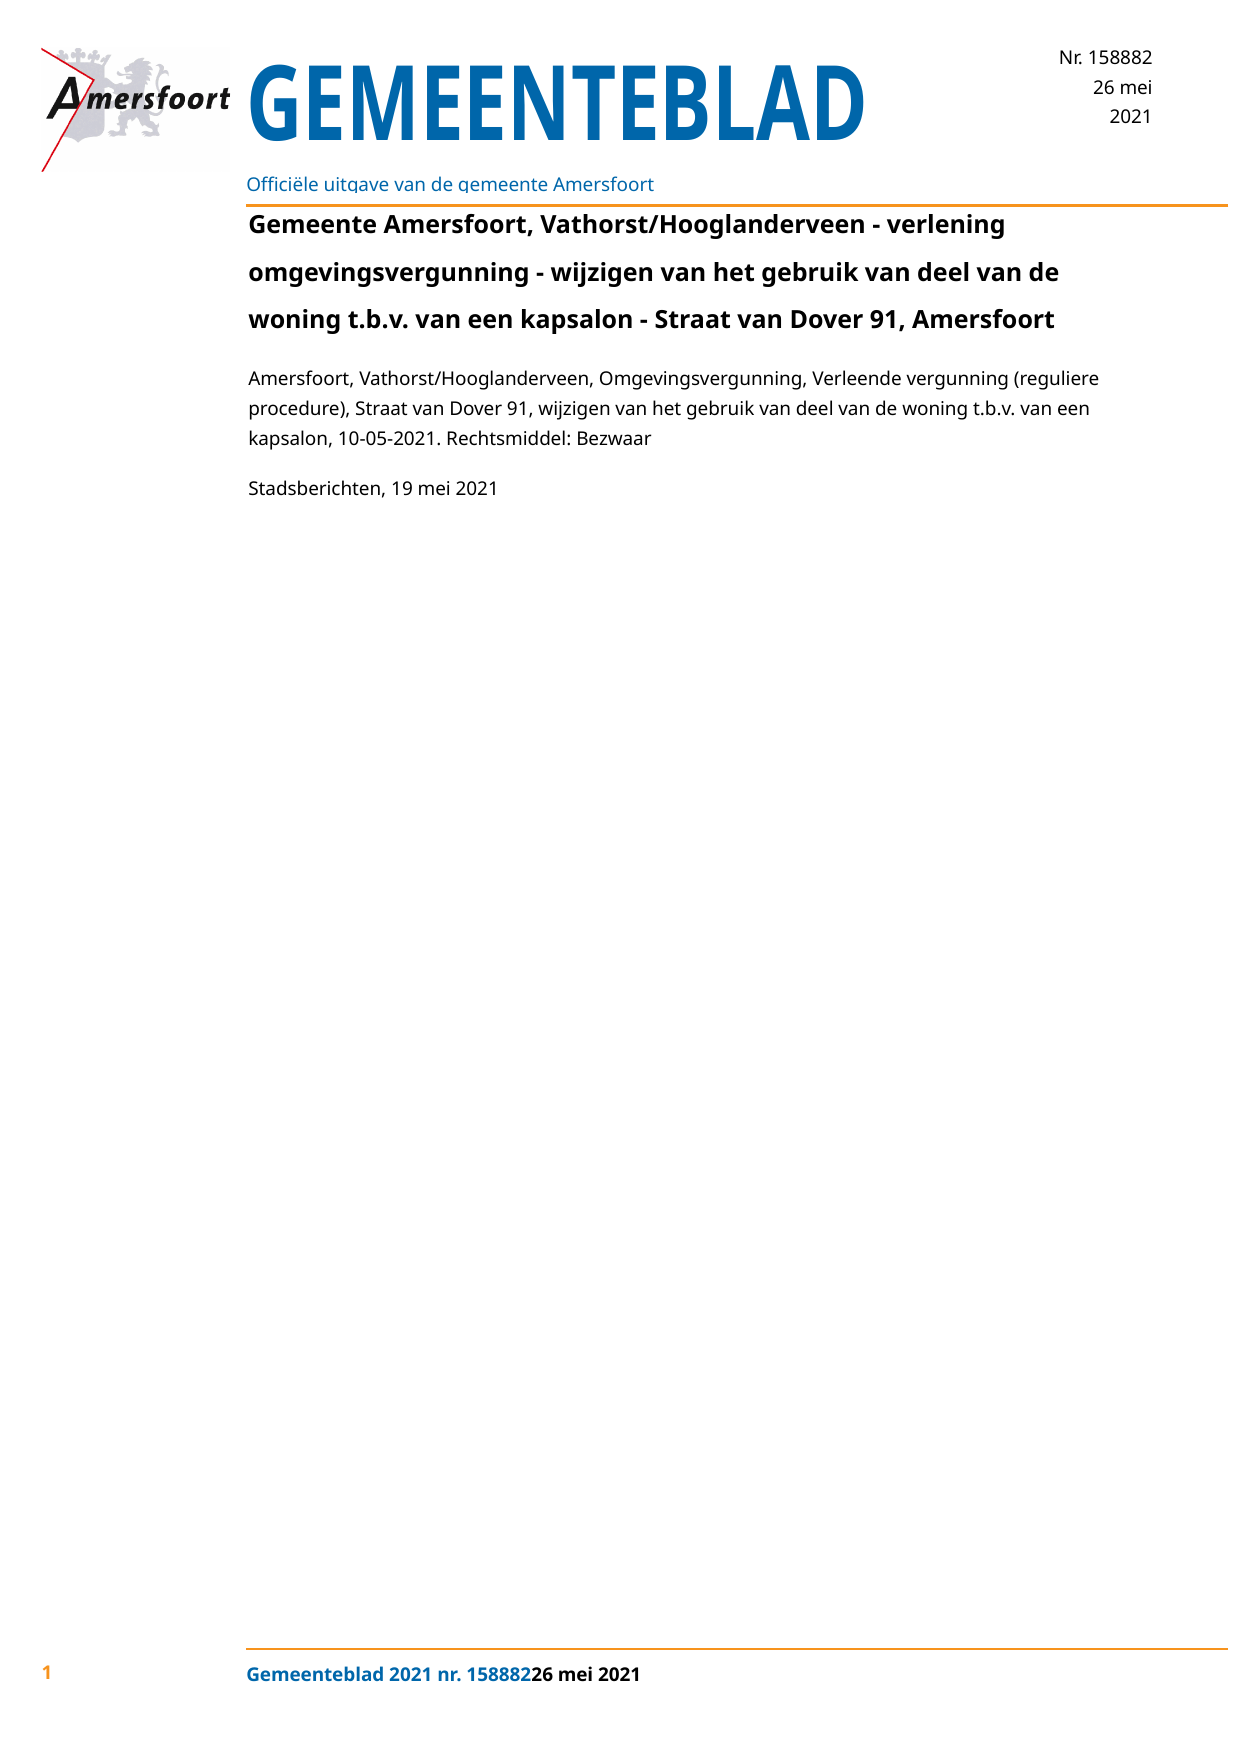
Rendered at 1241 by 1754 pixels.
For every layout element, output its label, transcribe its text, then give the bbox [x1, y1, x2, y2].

text Gemeente Amersfoort, Vathorst/Hooglanderveen - verlening omgevingsvergunning - wijzigen van het gebruik van deel van de woning t.b.v. van een kapsalon - Straat van Dover 91, Amersfoort [248, 207, 1152, 336]
text Amersfoort, Vathorst/Hooglanderveen, Omgevingsvergunning, Verleende vergunning (reguliere procedure), Straat van Dover 91, wijzigen van het gebruik van deel van de woning t.b.v. van een kapsalon, 10-05-2021. Rechtsmiddel: Bezwaar [248, 366, 1152, 450]
text Stadsberichten, 19 mei 2021 [248, 475, 1152, 501]
picture [41, 47, 231, 172]
